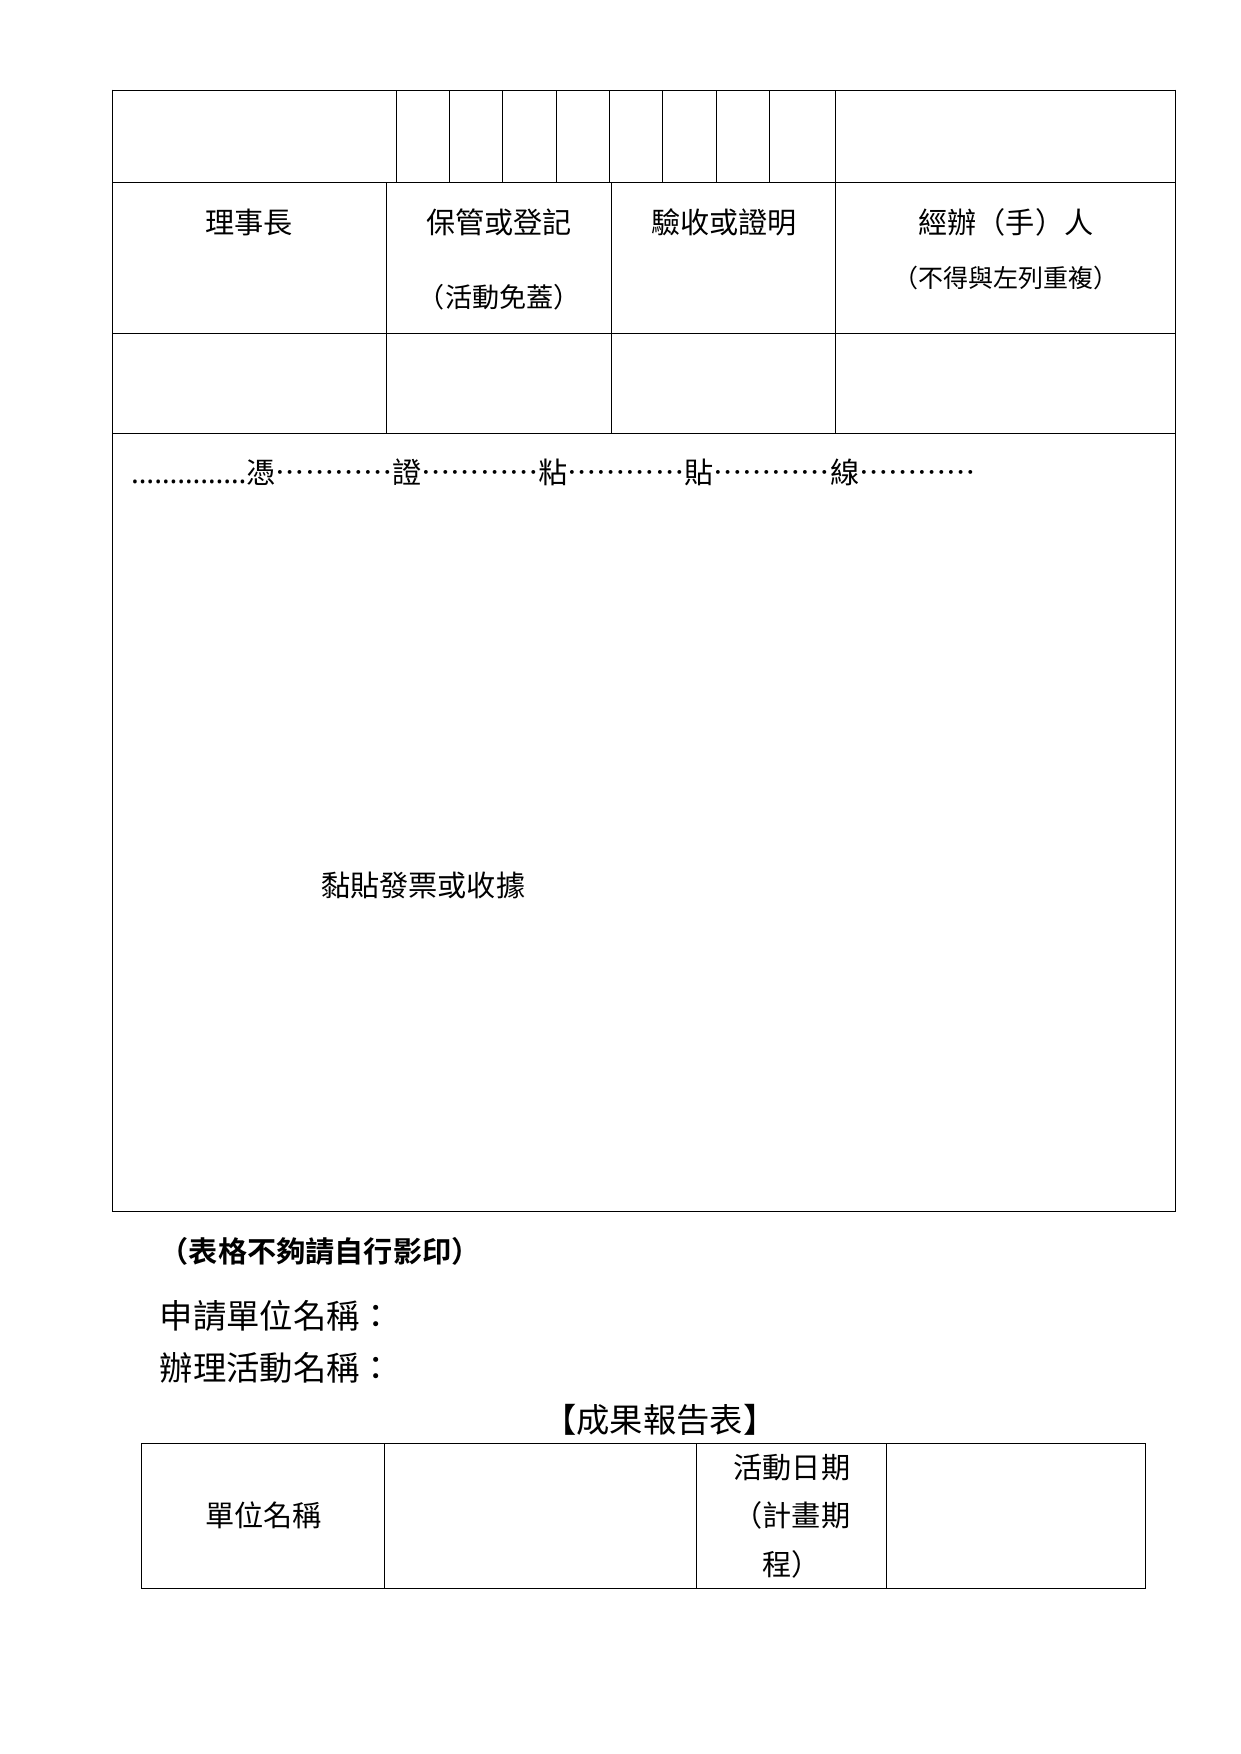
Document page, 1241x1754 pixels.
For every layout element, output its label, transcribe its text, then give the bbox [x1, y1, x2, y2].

text 申請單位名稱： [159, 1287, 1081, 1339]
table_cell 驗收或證明 [612, 183, 835, 333]
table_cell 經辦（手）人 （不得與左列重複） [836, 183, 1175, 333]
table_header [385, 1444, 696, 1588]
table_cell [450, 91, 502, 182]
table_cell [770, 91, 835, 182]
table_cell [503, 91, 556, 182]
table_cell [397, 91, 449, 182]
table_header 活動日期 （計畫期程） [697, 1444, 886, 1588]
table_cell [836, 91, 1175, 182]
text 辦理活動名稱： [159, 1339, 1081, 1391]
table_cell [836, 334, 1175, 433]
table_cell [113, 91, 396, 182]
table_cell [717, 91, 769, 182]
table_cell [610, 91, 662, 182]
table_cell [663, 91, 716, 182]
table_cell [387, 334, 611, 433]
table_cell 保管或登記 （活動免蓋） [387, 183, 611, 333]
table_cell [612, 334, 835, 433]
table_header 單位名稱 [142, 1444, 384, 1588]
table_cell ……………憑…………證…………粘…………貼…………線………… 黏貼發票或收據 [113, 434, 1175, 1211]
table_cell [113, 334, 386, 433]
table_cell 理事長 [113, 183, 386, 333]
table_header [887, 1444, 1145, 1588]
text 【成果報告表】 [159, 1391, 1081, 1443]
text （表格不夠請自行影印） [159, 1212, 1081, 1287]
table_cell [557, 91, 609, 182]
